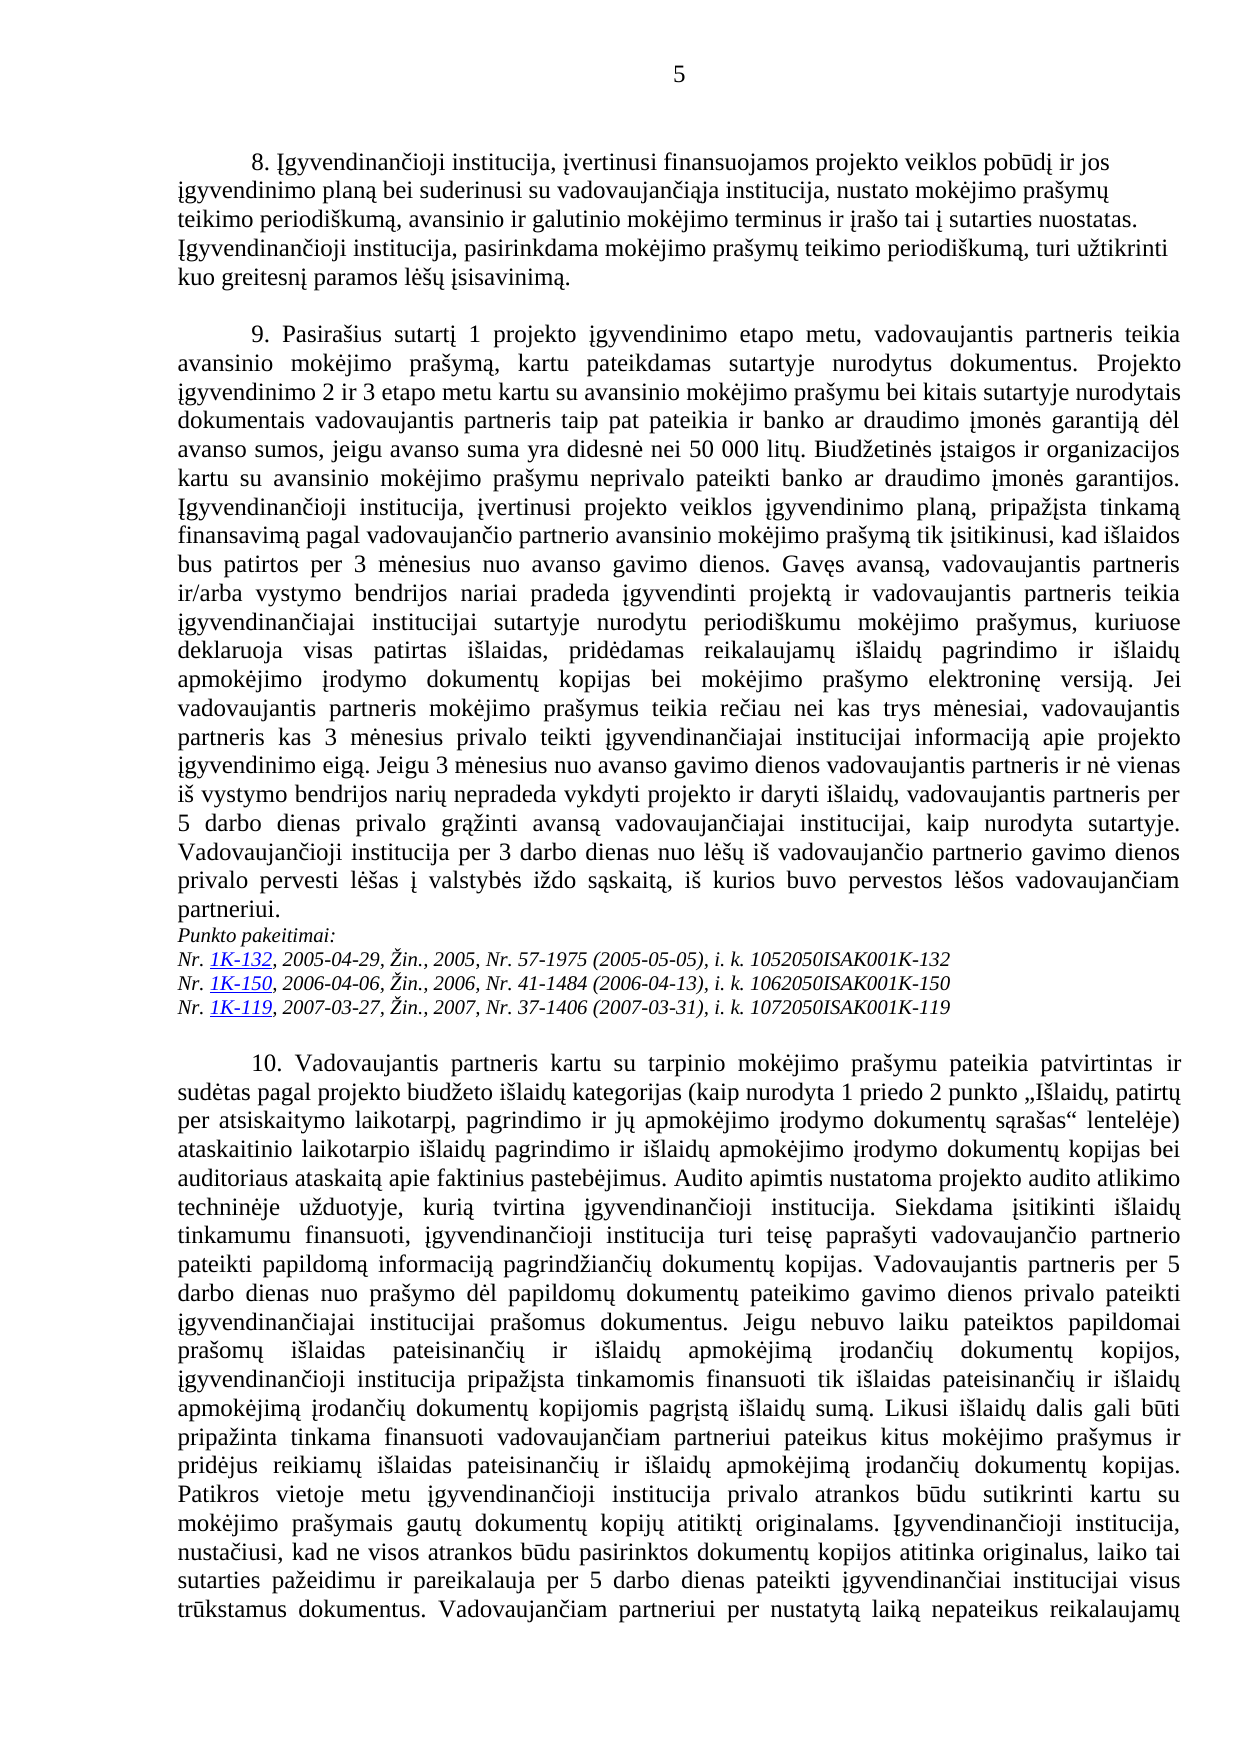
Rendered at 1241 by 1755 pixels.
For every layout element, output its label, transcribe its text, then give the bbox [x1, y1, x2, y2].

text 8. Įgyvendinančioji institucija, įvertinusi finansuojamos projekto veiklos pobūdį ir jos įgyvendinimo planą bei suderinusi su vadovaujančiąja institucija, nustato mokėjimo prašymų teikimo periodiškumą, avansinio ir galutinio mokėjimo terminus ir įrašo tai į sutarties nuostatas. Įgyvendinančioji institucija, pasirinkdama mokėjimo prašymų teikimo periodiškumą, turi užtikrinti kuo greitesnį paramos lėšų įsisavinimą. [177, 147, 1181, 291]
text Nr. 1K-150, 2006-04-06, Žin., 2006, Nr. 41-1484 (2006-04-13), i. k. 1062050ISAK001K-150 [177, 971, 1181, 995]
text 10. Vadovaujantis partneris kartu su tarpinio mokėjimo prašymu pateikia patvirtintas ir sudėtas pagal projekto biudžeto išlaidų kategorijas (kaip nurodyta 1 priedo 2 punkto „Išlaidų, patirtų per atsiskaitymo laikotarpį, pagrindimo ir jų apmokėjimo įrodymo dokumentų sąrašas“ lentelėje) ataskaitinio laikotarpio išlaidų pagrindimo ir išlaidų apmokėjimo įrodymo dokumentų kopijas bei auditoriaus ataskaitą apie faktinius pastebėjimus. Audito apimtis nustatoma projekto audito atlikimo techninėje užduotyje, kurią tvirtina įgyvendinančioji institucija. Siekdama įsitikinti išlaidų tinkamumu finansuoti, įgyvendinančioji institucija turi teisę paprašyti vadovaujančio partnerio pateikti papildomą informaciją pagrindžiančių dokumentų kopijas. Vadovaujantis partneris per 5 darbo dienas nuo prašymo dėl papildomų dokumentų pateikimo gavimo dienos privalo pateikti įgyvendinančiajai institucijai prašomus dokumentus. Jeigu nebuvo laiku pateiktos papildomai prašomų išlaidas pateisinančių ir išlaidų apmokėjimą įrodančių dokumentų kopijos, įgyvendinančioji institucija pripažįsta tinkamomis finansuoti tik išlaidas pateisinančių ir išlaidų apmokėjimą įrodančių dokumentų kopijomis pagrįstą išlaidų sumą. Likusi išlaidų dalis gali būti pripažinta tinkama finansuoti vadovaujančiam partneriui pateikus kitus mokėjimo prašymus ir pridėjus reikiamų išlaidas pateisinančių ir išlaidų apmokėjimą įrodančių dokumentų kopijas. Patikros vietoje metu įgyvendinančioji institucija privalo atrankos būdu sutikrinti kartu su mokėjimo prašymais gautų dokumentų kopijų atitiktį originalams. Įgyvendinančioji institucija, nustačiusi, kad ne visos atrankos būdu pasirinktos dokumentų kopijos atitinka originalus, laiko tai sutarties pažeidimu ir pareikalauja per 5 darbo dienas pateikti įgyvendinančiai institucijai visus trūkstamus dokumentus. Vadovaujančiam partneriui per nustatytą laiką nepateikus reikalaujamų [177, 1048, 1181, 1623]
text Nr. 1K-132, 2005-04-29, Žin., 2005, Nr. 57-1975 (2005-05-05), i. k. 1052050ISAK001K-132 [177, 947, 1181, 971]
text Punkto pakeitimai: [177, 923, 1181, 947]
text Nr. 1K-119, 2007-03-27, Žin., 2007, Nr. 37-1406 (2007-03-31), i. k. 1072050ISAK001K-119 [177, 995, 1181, 1019]
text 9. Pasirašius sutartį 1 projekto įgyvendinimo etapo metu, vadovaujantis partneris teikia avansinio mokėjimo prašymą, kartu pateikdamas sutartyje nurodytus dokumentus. Projekto įgyvendinimo 2 ir 3 etapo metu kartu su avansinio mokėjimo prašymu bei kitais sutartyje nurodytais dokumentais vadovaujantis partneris taip pat pateikia ir banko ar draudimo įmonės garantiją dėl avanso sumos, jeigu avanso suma yra didesnė nei 50 000 litų. Biudžetinės įstaigos ir organizacijos kartu su avansinio mokėjimo prašymu neprivalo pateikti banko ar draudimo įmonės garantijos. Įgyvendinančioji institucija, įvertinusi projekto veiklos įgyvendinimo planą, pripažįsta tinkamą finansavimą pagal vadovaujančio partnerio avansinio mokėjimo prašymą tik įsitikinusi, kad išlaidos bus patirtos per 3 mėnesius nuo avanso gavimo dienos. Gavęs avansą, vadovaujantis partneris ir/arba vystymo bendrijos nariai pradeda įgyvendinti projektą ir vadovaujantis partneris teikia įgyvendinančiajai institucijai sutartyje nurodytu periodiškumu mokėjimo prašymus, kuriuose deklaruoja visas patirtas išlaidas, pridėdamas reikalaujamų išlaidų pagrindimo ir išlaidų apmokėjimo įrodymo dokumentų kopijas bei mokėjimo prašymo elektroninę versiją. Jei vadovaujantis partneris mokėjimo prašymus teikia rečiau nei kas trys mėnesiai, vadovaujantis partneris kas 3 mėnesius privalo teikti įgyvendinančiajai institucijai informaciją apie projekto įgyvendinimo eigą. Jeigu 3 mėnesius nuo avanso gavimo dienos vadovaujantis partneris ir nė vienas iš vystymo bendrijos narių nepradeda vykdyti projekto ir daryti išlaidų, vadovaujantis partneris per 5 darbo dienas privalo grąžinti avansą vadovaujančiajai institucijai, kaip nurodyta sutartyje. Vadovaujančioji institucija per 3 darbo dienas nuo lėšų iš vadovaujančio partnerio gavimo dienos privalo pervesti lėšas į valstybės iždo sąskaitą, iš kurios buvo pervestos lėšos vadovaujančiam partneriui. [177, 319, 1181, 923]
